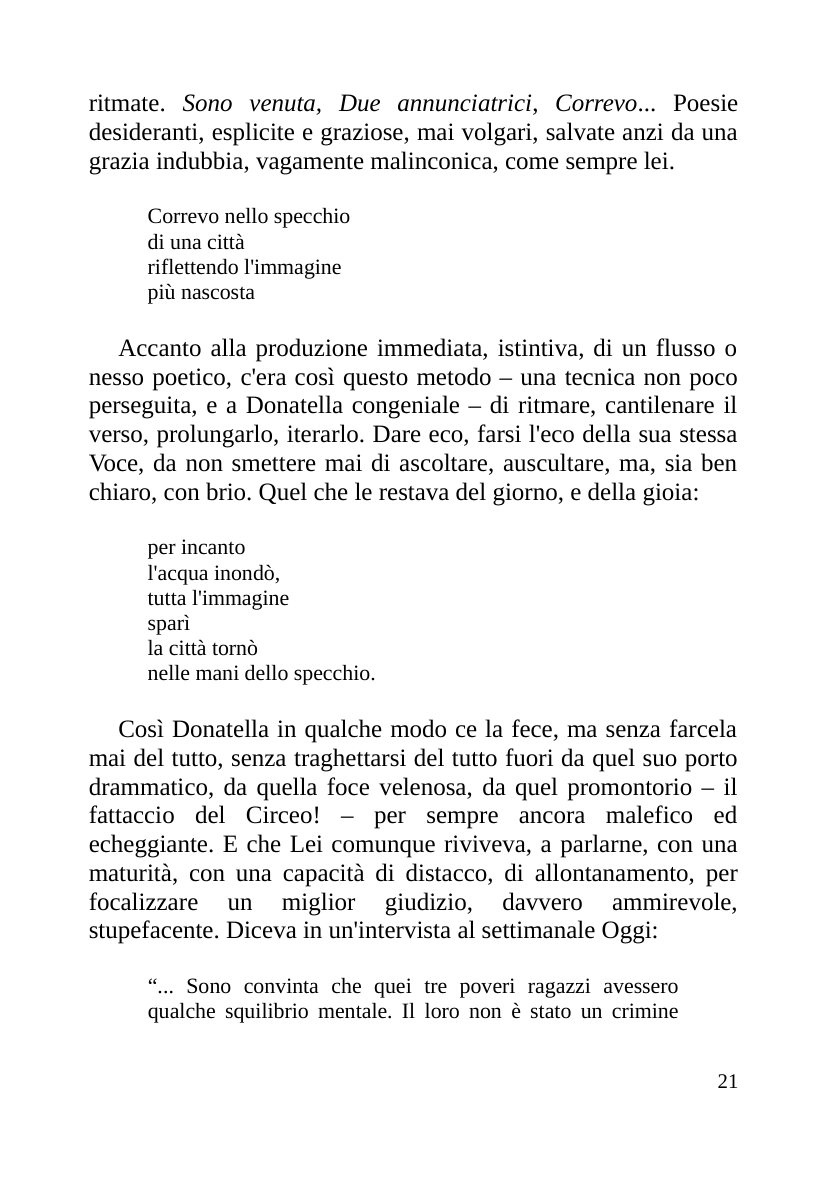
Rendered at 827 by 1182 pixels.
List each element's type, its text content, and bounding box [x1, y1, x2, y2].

text “... Sono convinta che quei tre poveri ragazzi avessero qualche squilibrio mentale. Il loro non è stato un crimine [148, 973, 679, 1023]
text di una città [118, 229, 738, 254]
text Così Donatella in qualche modo ce la fece, ma senza farcela mai del tutto, senza traghettarsi del tutto fuori da quel suo porto drammatico, da quella foce velenosa, da quel promontorio – il fattaccio del Circeo! – per sempre ancora malefico ed echeggiante. E che Lei comunque riviveva, a parlarne, con una maturità, con una capacità di distacco, di allontanamento, per focalizzare un miglior giudizio, davvero ammirevole, stupefacente. Diceva in un'intervista al settimanale Oggi: [88, 714, 738, 944]
text riflettendo l'immagine [118, 254, 738, 279]
text la città tornò [118, 635, 738, 660]
text più nascosta [118, 279, 738, 304]
text Correvo nello specchio [118, 203, 738, 229]
text tutta l'immagine [118, 585, 738, 610]
text sparì [118, 610, 738, 635]
text nelle mani dello specchio. [118, 660, 738, 686]
text Accanto alla produzione immediata, istintiva, di un flusso o nesso poetico, c'era così questo metodo – una tecnica non poco perseguita, e a Donatella congeniale – di ritmare, cantilenare il verso, prolungarlo, iterarlo. Dare eco, farsi l'eco della sua stessa Voce, da non smettere mai di ascoltare, auscultare, ma, sia ben chiaro, con brio. Quel che le restava del giorno, e della gioia: [88, 333, 738, 506]
text per incanto [118, 534, 738, 559]
text ritmate. Sono venuta, Due annunciatrici, Correvo... Poesie desideranti, esplicite e graziose, mai volgari, salvate anzi da una grazia indubbia, vagamente malinconica, come sempre lei. [88, 88, 738, 175]
text l'acqua inondò, [118, 559, 738, 585]
